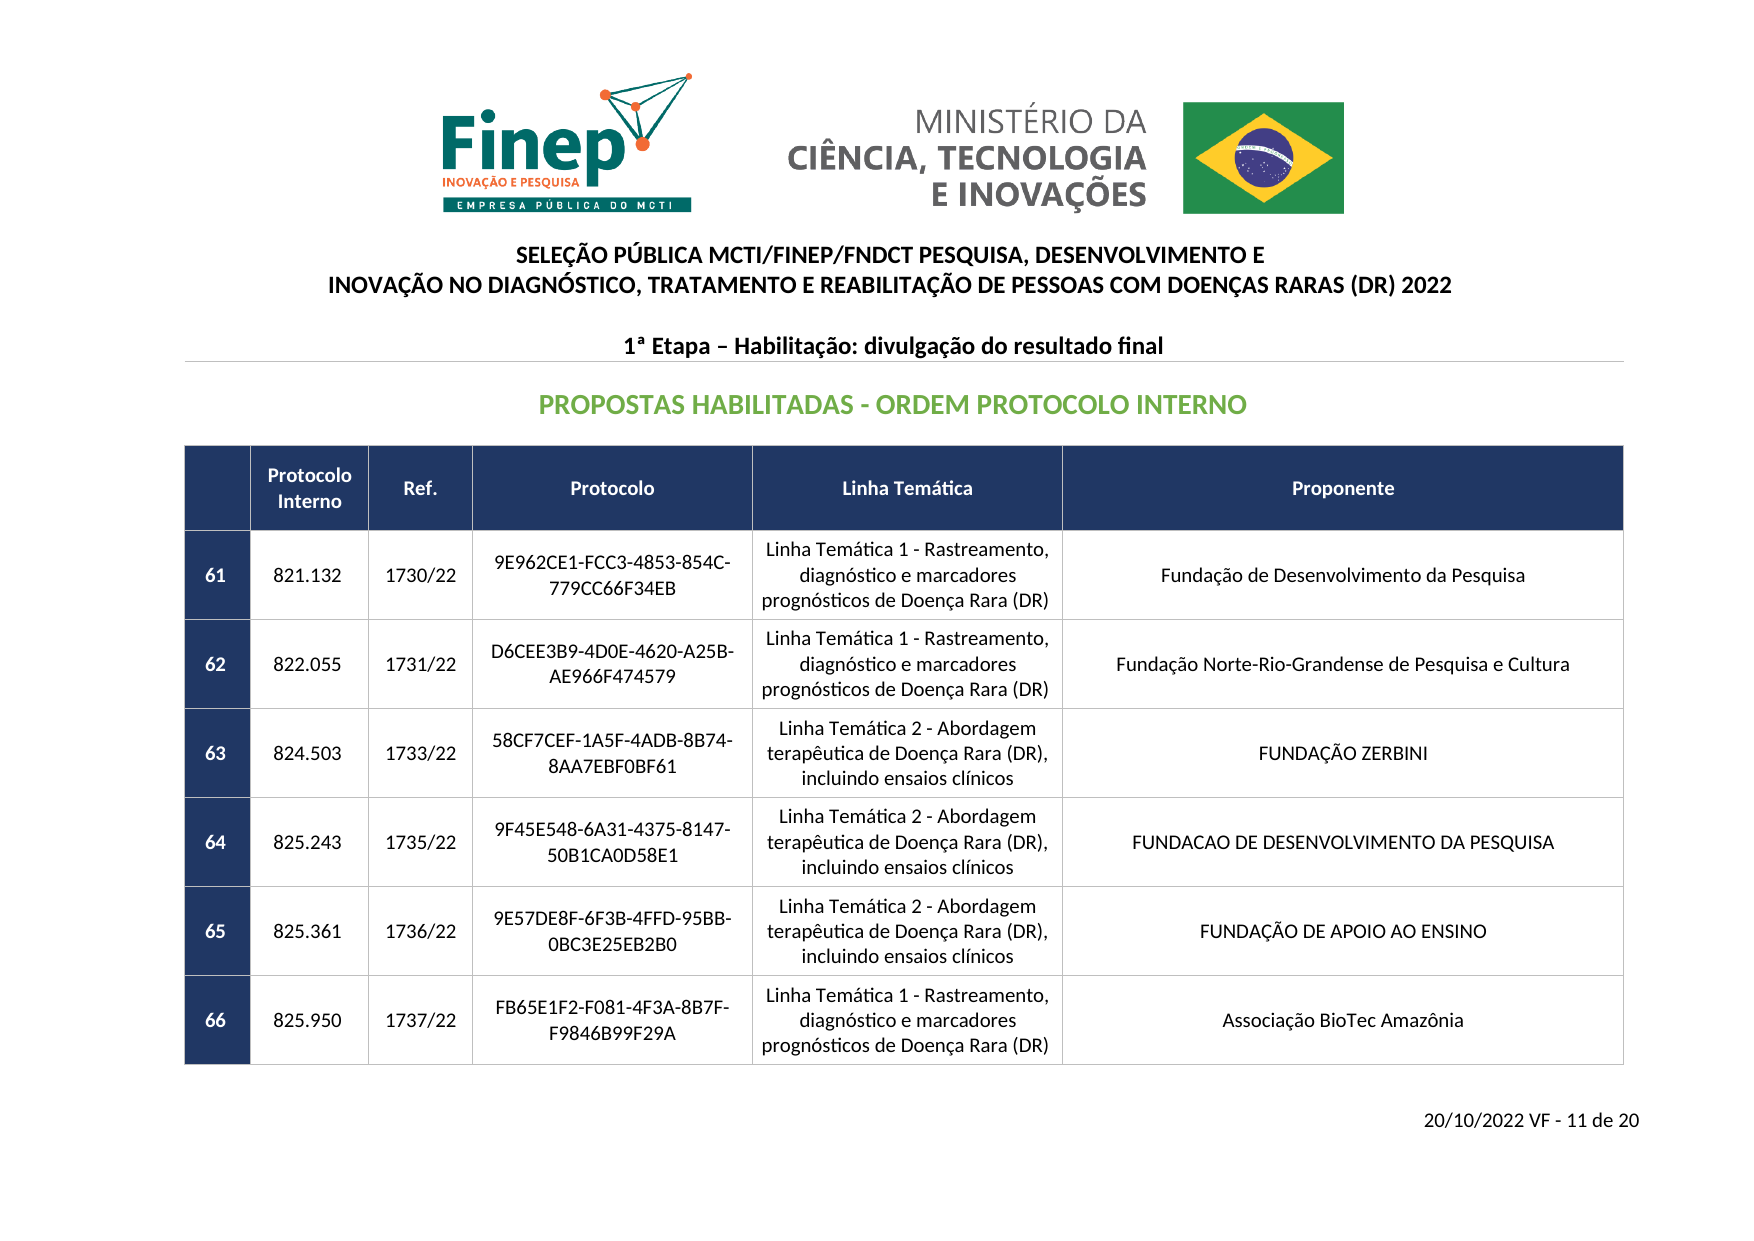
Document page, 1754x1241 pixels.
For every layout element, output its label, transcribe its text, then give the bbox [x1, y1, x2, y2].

table_cell 61 [185, 531, 250, 619]
table_cell 9F45E548-6A31-4375-8147-50B1CA0D58E1 [473, 798, 752, 886]
table_cell [185, 446, 250, 530]
table_cell Fundação de Desenvolvimento da Pesquisa [1063, 531, 1623, 619]
table_cell Fundação Norte-Rio-Grandense de Pesquisa e Cultura [1063, 620, 1623, 708]
table_cell 1736/22 [369, 887, 472, 975]
table_cell 825.361 [251, 887, 368, 975]
table_cell 64 [185, 798, 250, 886]
table_cell 825.243 [251, 798, 368, 886]
table_cell 1735/22 [369, 798, 472, 886]
table_cell Linha Temática 2 - Abordagem terapêutica de Doença Rara (DR), incluindo ensaios clínicos [753, 798, 1062, 886]
table_header [148, 361, 177, 1065]
table_header [1624, 361, 1754, 1065]
table_cell FUNDACAO DE DESENVOLVIMENTO DA PESQUISA [1063, 798, 1623, 886]
table_cell 65 [185, 887, 250, 975]
table_cell 9E962CE1-FCC3-4853-854C-779CC66F34EB [473, 531, 752, 619]
table_cell FUNDAÇÃO ZERBINI [1063, 709, 1623, 797]
table_cell 1737/22 [369, 976, 472, 1064]
table_cell Protocolo [473, 446, 752, 530]
table_cell Linha Temática 2 - Abordagem terapêutica de Doença Rara (DR), incluindo ensaios clínicos [753, 709, 1062, 797]
table_cell 825.950 [251, 976, 368, 1064]
table_cell 9E57DE8F-6F3B-4FFD-95BB-0BC3E25EB2B0 [473, 887, 752, 975]
table_cell FUNDAÇÃO DE APOIO AO ENSINO [1063, 887, 1623, 975]
table_cell Linha Temática [753, 446, 1062, 530]
table_cell 1733/22 [369, 709, 472, 797]
table_cell Linha Temática 1 - Rastreamento, diagnóstico e marcadores prognósticos de Doença Rara (DR) [753, 976, 1062, 1064]
table_cell Linha Temática 2 - Abordagem terapêutica de Doença Rara (DR), incluindo ensaios clínicos [753, 887, 1062, 975]
table_cell FB65E1F2-F081-4F3A-8B7F-F9846B99F29A [473, 976, 752, 1064]
table_cell 1731/22 [369, 620, 472, 708]
table_cell 63 [185, 709, 250, 797]
table_header [177, 361, 185, 1065]
table_cell 822.055 [251, 620, 368, 708]
table_cell 58CF7CEF-1A5F-4ADB-8B74-8AA7EBF0BF61 [473, 709, 752, 797]
table_cell 821.132 [251, 531, 368, 619]
table_cell 1730/22 [369, 531, 472, 619]
table_cell PROPOSTAS HABILITADAS - ORDEM PROTOCOLO INTERNO [185, 362, 1624, 445]
table_cell 824.503 [251, 709, 368, 797]
table_cell 66 [185, 976, 250, 1064]
table_cell Ref. [369, 446, 472, 530]
table_cell D6CEE3B9-4D0E-4620-A25B-AE966F474579 [473, 620, 752, 708]
table_cell 62 [185, 620, 250, 708]
table_cell Proponente [1063, 446, 1623, 530]
table_cell Associação BioTec Amazônia [1063, 976, 1623, 1064]
table_cell Linha Temática 1 - Rastreamento, diagnóstico e marcadores prognósticos de Doença Rara (DR) [753, 531, 1062, 619]
table_cell Linha Temática 1 - Rastreamento, diagnóstico e marcadores prognósticos de Doença Rara (DR) [753, 620, 1062, 708]
table_cell Protocolo Interno [251, 446, 368, 530]
